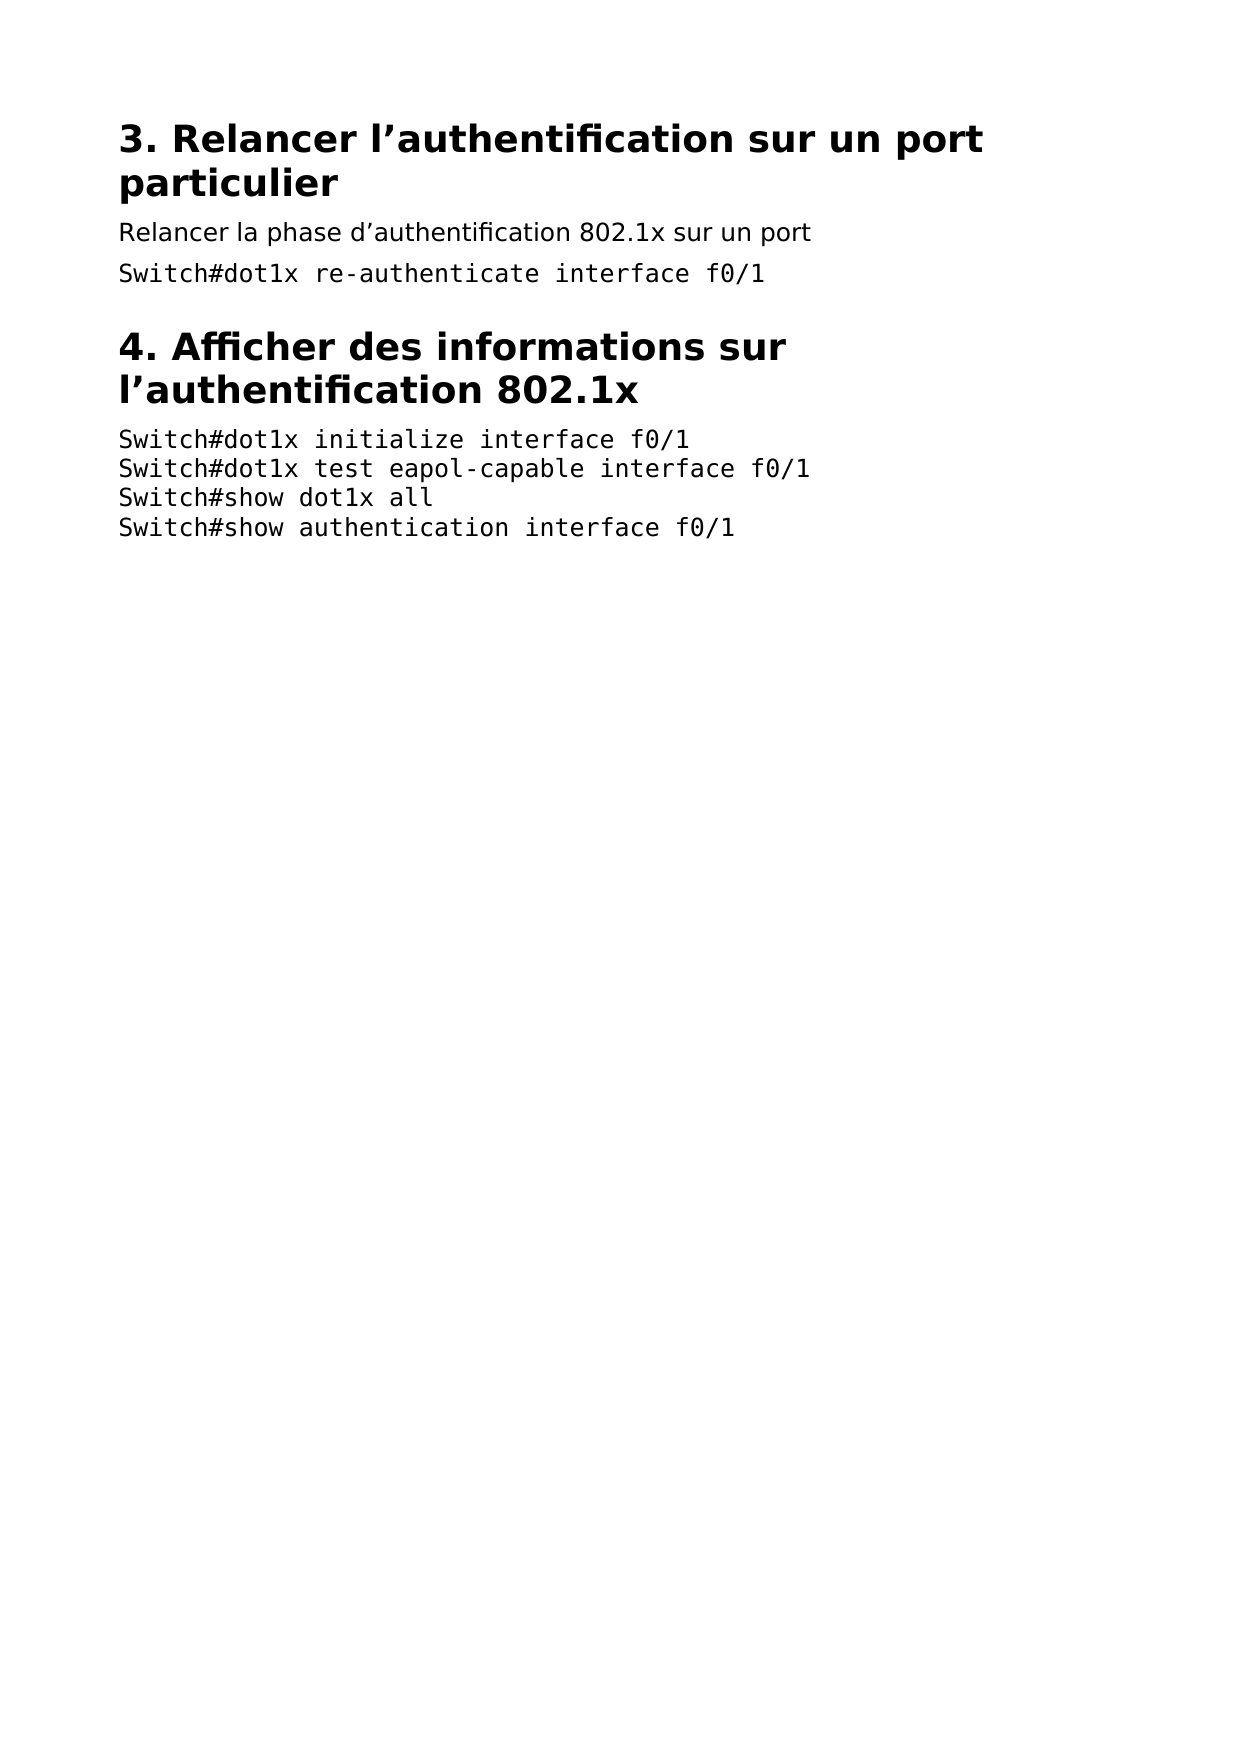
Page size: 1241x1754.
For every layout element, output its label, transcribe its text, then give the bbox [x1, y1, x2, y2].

text Switch#dot1x initialize interface f0/1 Switch#dot1x test eapol-capable interface f0/1 Switch#show dot1x all Switch#show authentication interface f0/1 [118, 425, 1122, 542]
subtitle 3. Relancer l’authentification sur un port particulier [118, 118, 1122, 205]
text Switch#dot1x re-authenticate interface f0/1 [118, 259, 1122, 289]
text Relancer la phase d’authentification 802.1x sur un port [118, 218, 1122, 247]
subtitle 4. Afficher des informations sur l’authentification 802.1x [118, 326, 1122, 413]
